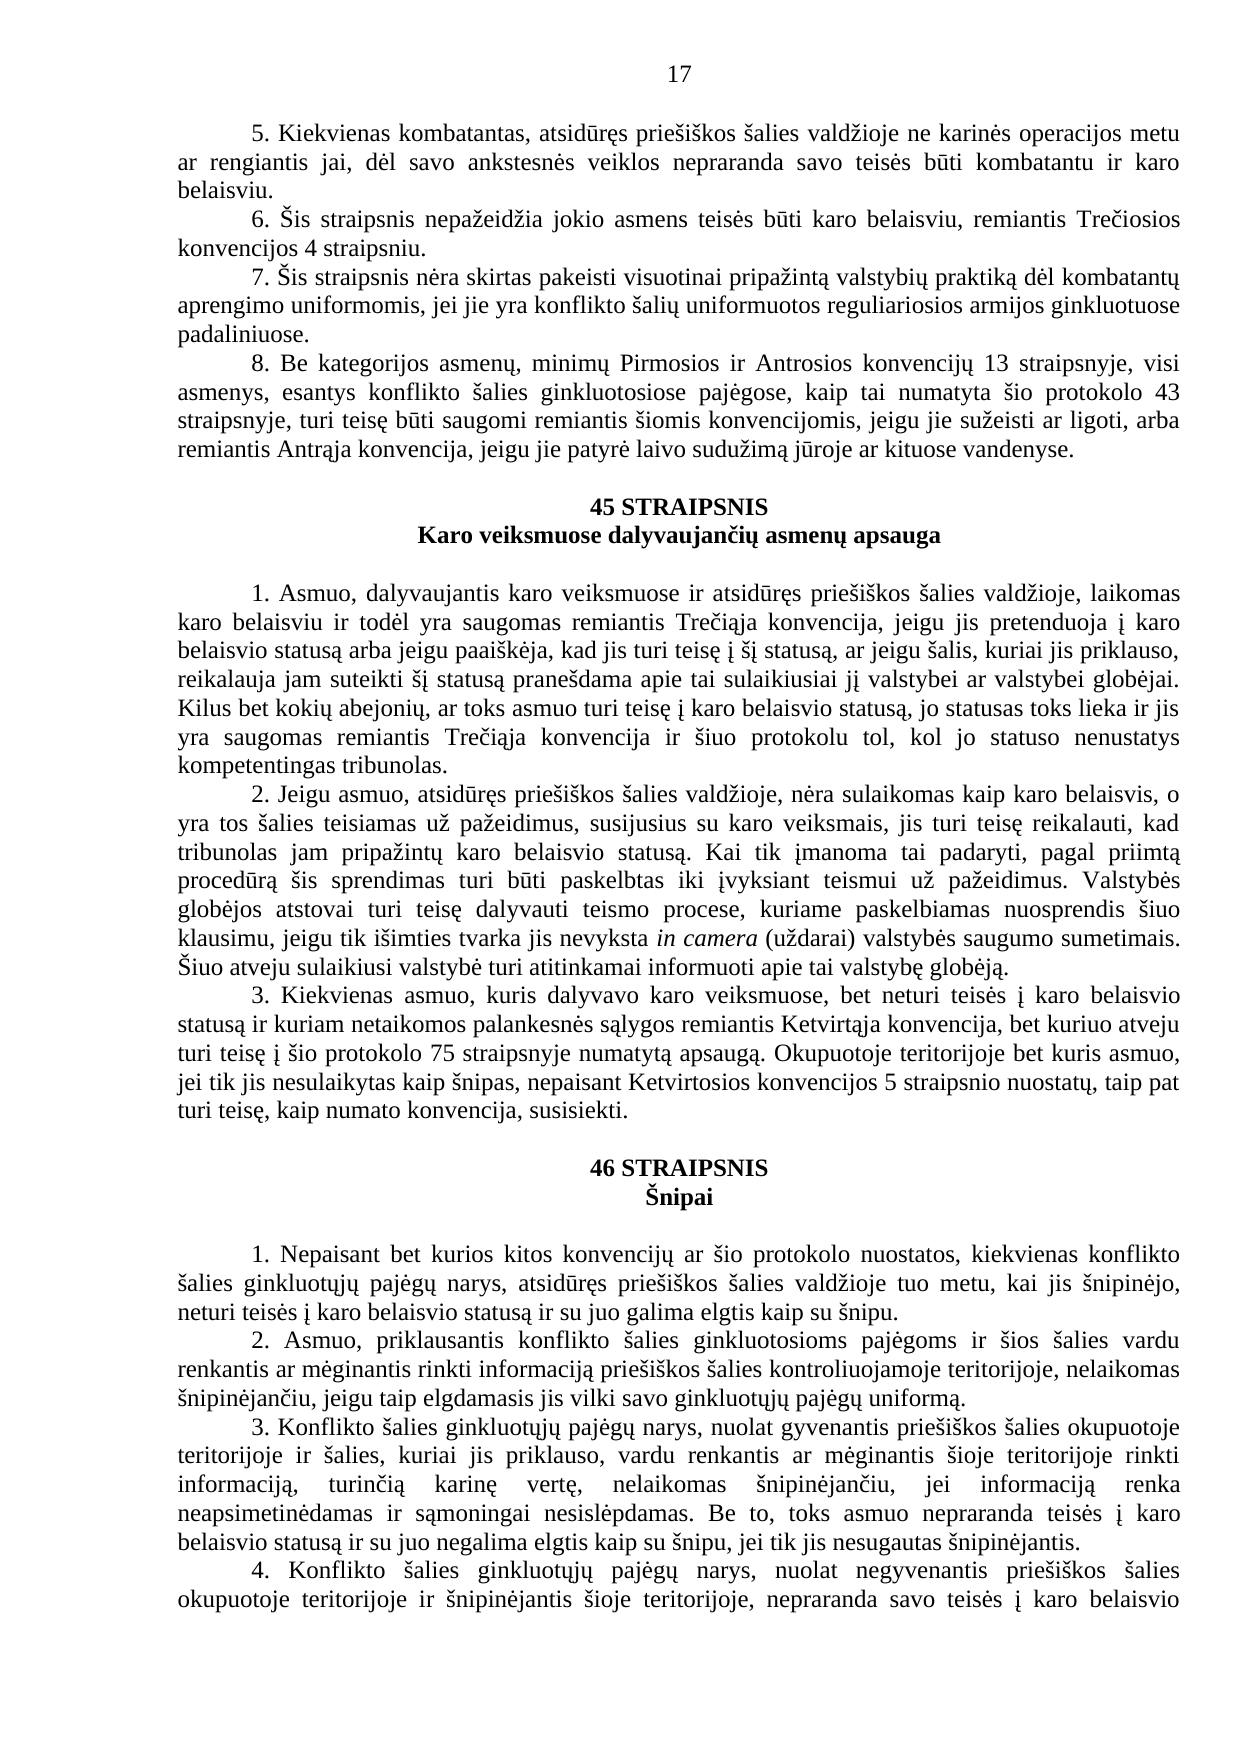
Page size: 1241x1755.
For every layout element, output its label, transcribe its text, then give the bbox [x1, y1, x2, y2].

text 46 STRAIPSNIS [177, 1153, 1181, 1182]
text Karo veiksmuose dalyvaujančių asmenų apsauga [177, 521, 1181, 549]
text 45 STRAIPSNIS [177, 492, 1181, 521]
text 2. Jeigu asmuo, atsidūręs priešiškos šalies valdžioje, nėra sulaikomas kaip karo belaisvis, o yra tos šalies teisiamas už pažeidimus, susijusius su karo veiksmais, jis turi teisę reikalauti, kad tribunolas jam pripažintų karo belaisvio statusą. Kai tik įmanoma tai padaryti, pagal priimtą procedūrą šis sprendimas turi būti paskelbtas iki įvyksiant teismui už pažeidimus. Valstybės globėjos atstovai turi teisę dalyvauti teismo procese, kuriame paskelbiamas nuosprendis šiuo klausimu, jeigu tik išimties tvarka jis nevyksta in camera (uždarai) valstybės saugumo sumetimais. Šiuo atveju sulaikiusi valstybė turi atitinkamai informuoti apie tai valstybę globėją. [177, 779, 1181, 981]
text 4. Konflikto šalies ginkluotųjų pajėgų narys, nuolat negyvenantis priešiškos šalies okupuotoje teritorijoje ir šnipinėjantis šioje teritorijoje, nepraranda savo teisės į karo belaisvio [177, 1556, 1181, 1613]
text 1. Nepaisant bet kurios kitos konvencijų ar šio protokolo nuostatos, kiekvienas konflikto šalies ginkluotųjų pajėgų narys, atsidūręs priešiškos šalies valdžioje tuo metu, kai jis šnipinėjo, neturi teisės į karo belaisvio statusą ir su juo galima elgtis kaip su šnipu. [177, 1239, 1181, 1326]
text 3. Konflikto šalies ginkluotųjų pajėgų narys, nuolat gyvenantis priešiškos šalies okupuotoje teritorijoje ir šalies, kuriai jis priklauso, vardu renkantis ar mėginantis šioje teritorijoje rinkti informaciją, turinčią karinę vertę, nelaikomas šnipinėjančiu, jei informaciją renka neapsimetinėdamas ir sąmoningai nesislėpdamas. Be to, toks asmuo nepraranda teisės į karo belaisvio statusą ir su juo negalima elgtis kaip su šnipu, jei tik jis nesugautas šnipinėjantis. [177, 1412, 1181, 1556]
text 1. Asmuo, dalyvaujantis karo veiksmuose ir atsidūręs priešiškos šalies valdžioje, laikomas karo belaisviu ir todėl yra saugomas remiantis Trečiąja konvencija, jeigu jis pretenduoja į karo belaisvio statusą arba jeigu paaiškėja, kad jis turi teisę į šį statusą, ar jeigu šalis, kuriai jis priklauso, reikalauja jam suteikti šį statusą pranešdama apie tai sulaikiusiai jį valstybei ar valstybei globėjai. Kilus bet kokių abejonių, ar toks asmuo turi teisę į karo belaisvio statusą, jo statusas toks lieka ir jis yra saugomas remiantis Trečiąja konvencija ir šiuo protokolu tol, kol jo statuso nenustatys kompetentingas tribunolas. [177, 578, 1181, 779]
text 8. Be kategorijos asmenų, minimų Pirmosios ir Antrosios konvencijų 13 straipsnyje, visi asmenys, esantys konflikto šalies ginkluotosiose pajėgose, kaip tai numatyta šio protokolo 43 straipsnyje, turi teisę būti saugomi remiantis šiomis konvencijomis, jeigu jie sužeisti ar ligoti, arba remiantis Antrąja konvencija, jeigu jie patyrė laivo sudužimą jūroje ar kituose vandenyse. [177, 348, 1181, 463]
text 6. Šis straipsnis nepažeidžia jokio asmens teisės būti karo belaisviu, remiantis Trečiosios konvencijos 4 straipsniu. [177, 204, 1181, 262]
text 2. Asmuo, priklausantis konflikto šalies ginkluotosioms pajėgoms ir šios šalies vardu renkantis ar mėginantis rinkti informaciją priešiškos šalies kontroliuojamoje teritorijoje, nelaikomas šnipinėjančiu, jeigu taip elgdamasis jis vilki savo ginkluotųjų pajėgų uniformą. [177, 1326, 1181, 1412]
text 5. Kiekvienas kombatantas, atsidūręs priešiškos šalies valdžioje ne karinės operacijos metu ar rengiantis jai, dėl savo ankstesnės veiklos nepraranda savo teisės būti kombatantu ir karo belaisviu. [177, 118, 1181, 204]
text Šnipai [177, 1182, 1181, 1211]
text 7. Šis straipsnis nėra skirtas pakeisti visuotinai pripažintą valstybių praktiką dėl kombatantų aprengimo uniformomis, jei jie yra konflikto šalių uniformuotos reguliariosios armijos ginkluotuose padaliniuose. [177, 262, 1181, 348]
text 3. Kiekvienas asmuo, kuris dalyvavo karo veiksmuose, bet neturi teisės į karo belaisvio statusą ir kuriam netaikomos palankesnės sąlygos remiantis Ketvirtąja konvencija, bet kuriuo atveju turi teisę į šio protokolo 75 straipsnyje numatytą apsaugą. Okupuotoje teritorijoje bet kuris asmuo, jei tik jis nesulaikytas kaip šnipas, nepaisant Ketvirtosios konvencijos 5 straipsnio nuostatų, taip pat turi teisę, kaip numato konvencija, susisiekti. [177, 981, 1181, 1124]
